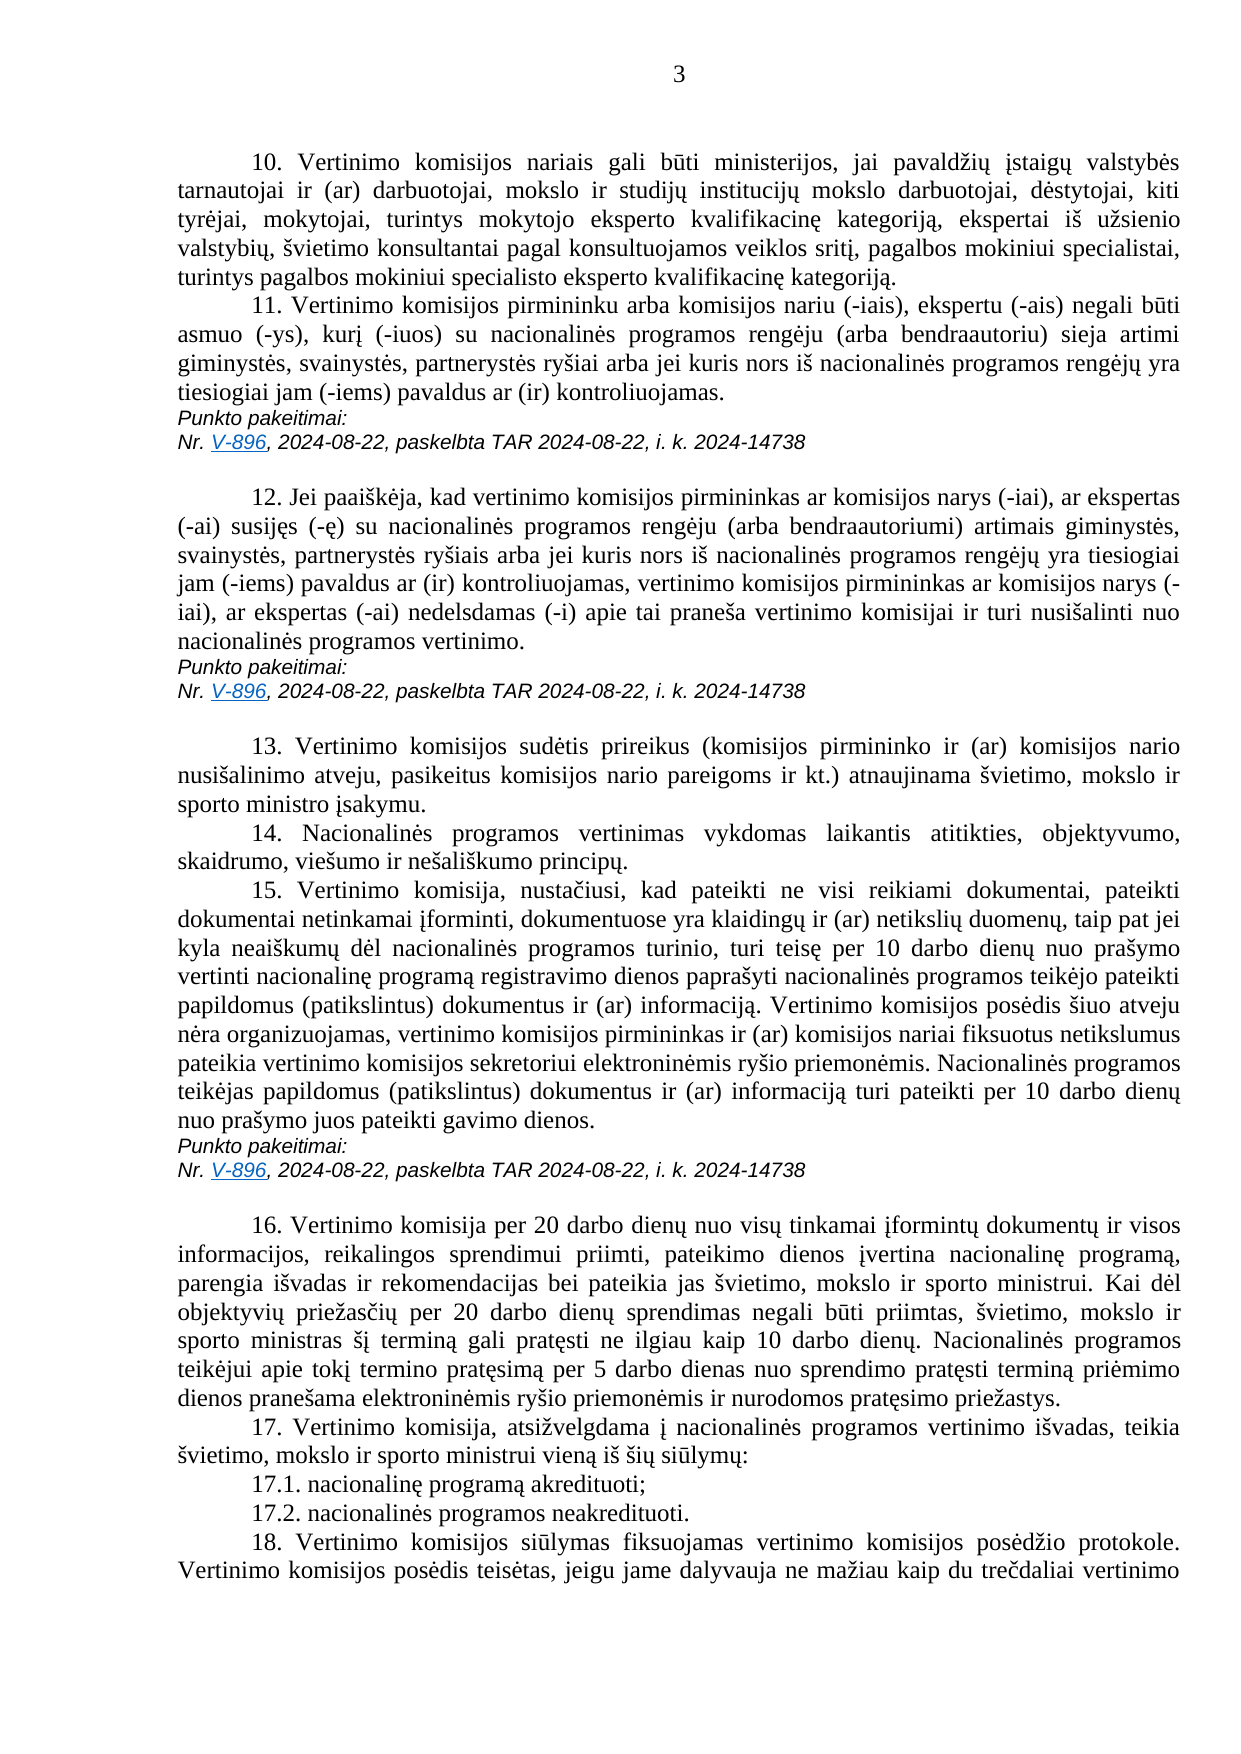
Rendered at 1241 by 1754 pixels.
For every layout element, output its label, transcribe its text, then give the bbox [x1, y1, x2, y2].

text Punkto pakeitimai: [177, 1134, 1181, 1158]
text 16. Vertinimo komisija per 20 darbo dienų nuo visų tinkamai įformintų dokumentų ir visos informacijos, reikalingos sprendimui priimti, pateikimo dienos įvertina nacionalinę programą, parengia išvadas ir rekomendacijas bei pateikia jas švietimo, mokslo ir sporto ministrui. Kai dėl objektyvių priežasčių per 20 darbo dienų sprendimas negali būti priimtas, švietimo, mokslo ir sporto ministras šį terminą gali pratęsti ne ilgiau kaip 10 darbo dienų. Nacionalinės programos teikėjui apie tokį termino pratęsimą per 5 darbo dienas nuo sprendimo pratęsti terminą priėmimo dienos pranešama elektroninėmis ryšio priemonėmis ir nurodomos pratęsimo priežastys. [177, 1211, 1181, 1412]
text 11. Vertinimo komisijos pirmininku arba komisijos nariu (-iais), ekspertu (-ais) negali būti asmuo (-ys), kurį (-iuos) su nacionalinės programos rengėju (arba bendraautoriu) sieja artimi giminystės, svainystės, partnerystės ryšiai arba jei kuris nors iš nacionalinės programos rengėjų yra tiesiogiai jam (-iems) pavaldus ar (ir) kontroliuojamas. [177, 291, 1181, 406]
text 13. Vertinimo komisijos sudėtis prireikus (komisijos pirmininko ir (ar) komisijos nario nusišalinimo atveju, pasikeitus komisijos nario pareigoms ir kt.) atnaujinama švietimo, mokslo ir sporto ministro įsakymu. [177, 731, 1181, 818]
text 14. Nacionalinės programos vertinimas vykdomas laikantis atitikties, objektyvumo, skaidrumo, viešumo ir nešališkumo principų. [177, 818, 1181, 875]
text Punkto pakeitimai: [177, 406, 1181, 429]
text Nr. V-896, 2024-08-22, paskelbta TAR 2024-08-22, i. k. 2024-14738 [177, 679, 1181, 703]
text 17. Vertinimo komisija, atsižvelgdama į nacionalinės programos vertinimo išvadas, teikia švietimo, mokslo ir sporto ministrui vieną iš šių siūlymų: [177, 1412, 1181, 1469]
text 17.2. nacionalinės programos neakredituoti. [177, 1498, 1181, 1527]
text 18. Vertinimo komisijos siūlymas fiksuojamas vertinimo komisijos posėdžio protokole. Vertinimo komisijos posėdis teisėtas, jeigu jame dalyvauja ne mažiau kaip du trečdaliai vertinimo [177, 1527, 1181, 1584]
text Nr. V-896, 2024-08-22, paskelbta TAR 2024-08-22, i. k. 2024-14738 [177, 429, 1181, 453]
text 10. Vertinimo komisijos nariais gali būti ministerijos, jai pavaldžių įstaigų valstybės tarnautojai ir (ar) darbuotojai, mokslo ir studijų institucijų mokslo darbuotojai, dėstytojai, kiti tyrėjai, mokytojai, turintys mokytojo eksperto kvalifikacinę kategoriją, ekspertai iš užsienio valstybių, švietimo konsultantai pagal konsultuojamos veiklos sritį, pagalbos mokiniui specialistai, turintys pagalbos mokiniui specialisto eksperto kvalifikacinę kategoriją. [177, 147, 1181, 291]
text Punkto pakeitimai: [177, 655, 1181, 679]
text 17.1. nacionalinę programą akredituoti; [177, 1469, 1181, 1498]
text 12. Jei paaiškėja, kad vertinimo komisijos pirmininkas ar komisijos narys (-iai), ar ekspertas (-ai) susijęs (-ę) su nacionalinės programos rengėju (arba bendraautoriumi) artimais giminystės, svainystės, partnerystės ryšiais arba jei kuris nors iš nacionalinės programos rengėjų yra tiesiogiai jam (-iems) pavaldus ar (ir) kontroliuojamas, vertinimo komisijos pirmininkas ar komisijos narys (-iai), ar ekspertas (-ai) nedelsdamas (-i) apie tai praneša vertinimo komisijai ir turi nusišalinti nuo nacionalinės programos vertinimo. [177, 482, 1181, 655]
text Nr. V-896, 2024-08-22, paskelbta TAR 2024-08-22, i. k. 2024-14738 [177, 1158, 1181, 1182]
text 15. Vertinimo komisija, nustačiusi, kad pateikti ne visi reikiami dokumentai, pateikti dokumentai netinkamai įforminti, dokumentuose yra klaidingų ir (ar) netikslių duomenų, taip pat jei kyla neaiškumų dėl nacionalinės programos turinio, turi teisę per 10 darbo dienų nuo prašymo vertinti nacionalinę programą registravimo dienos paprašyti nacionalinės programos teikėjo pateikti papildomus (patikslintus) dokumentus ir (ar) informaciją. Vertinimo komisijos posėdis šiuo atveju nėra organizuojamas, vertinimo komisijos pirmininkas ir (ar) komisijos nariai fiksuotus netikslumus pateikia vertinimo komisijos sekretoriui elektroninėmis ryšio priemonėmis. Nacionalinės programos teikėjas papildomus (patikslintus) dokumentus ir (ar) informaciją turi pateikti per 10 darbo dienų nuo prašymo juos pateikti gavimo dienos. [177, 875, 1181, 1134]
